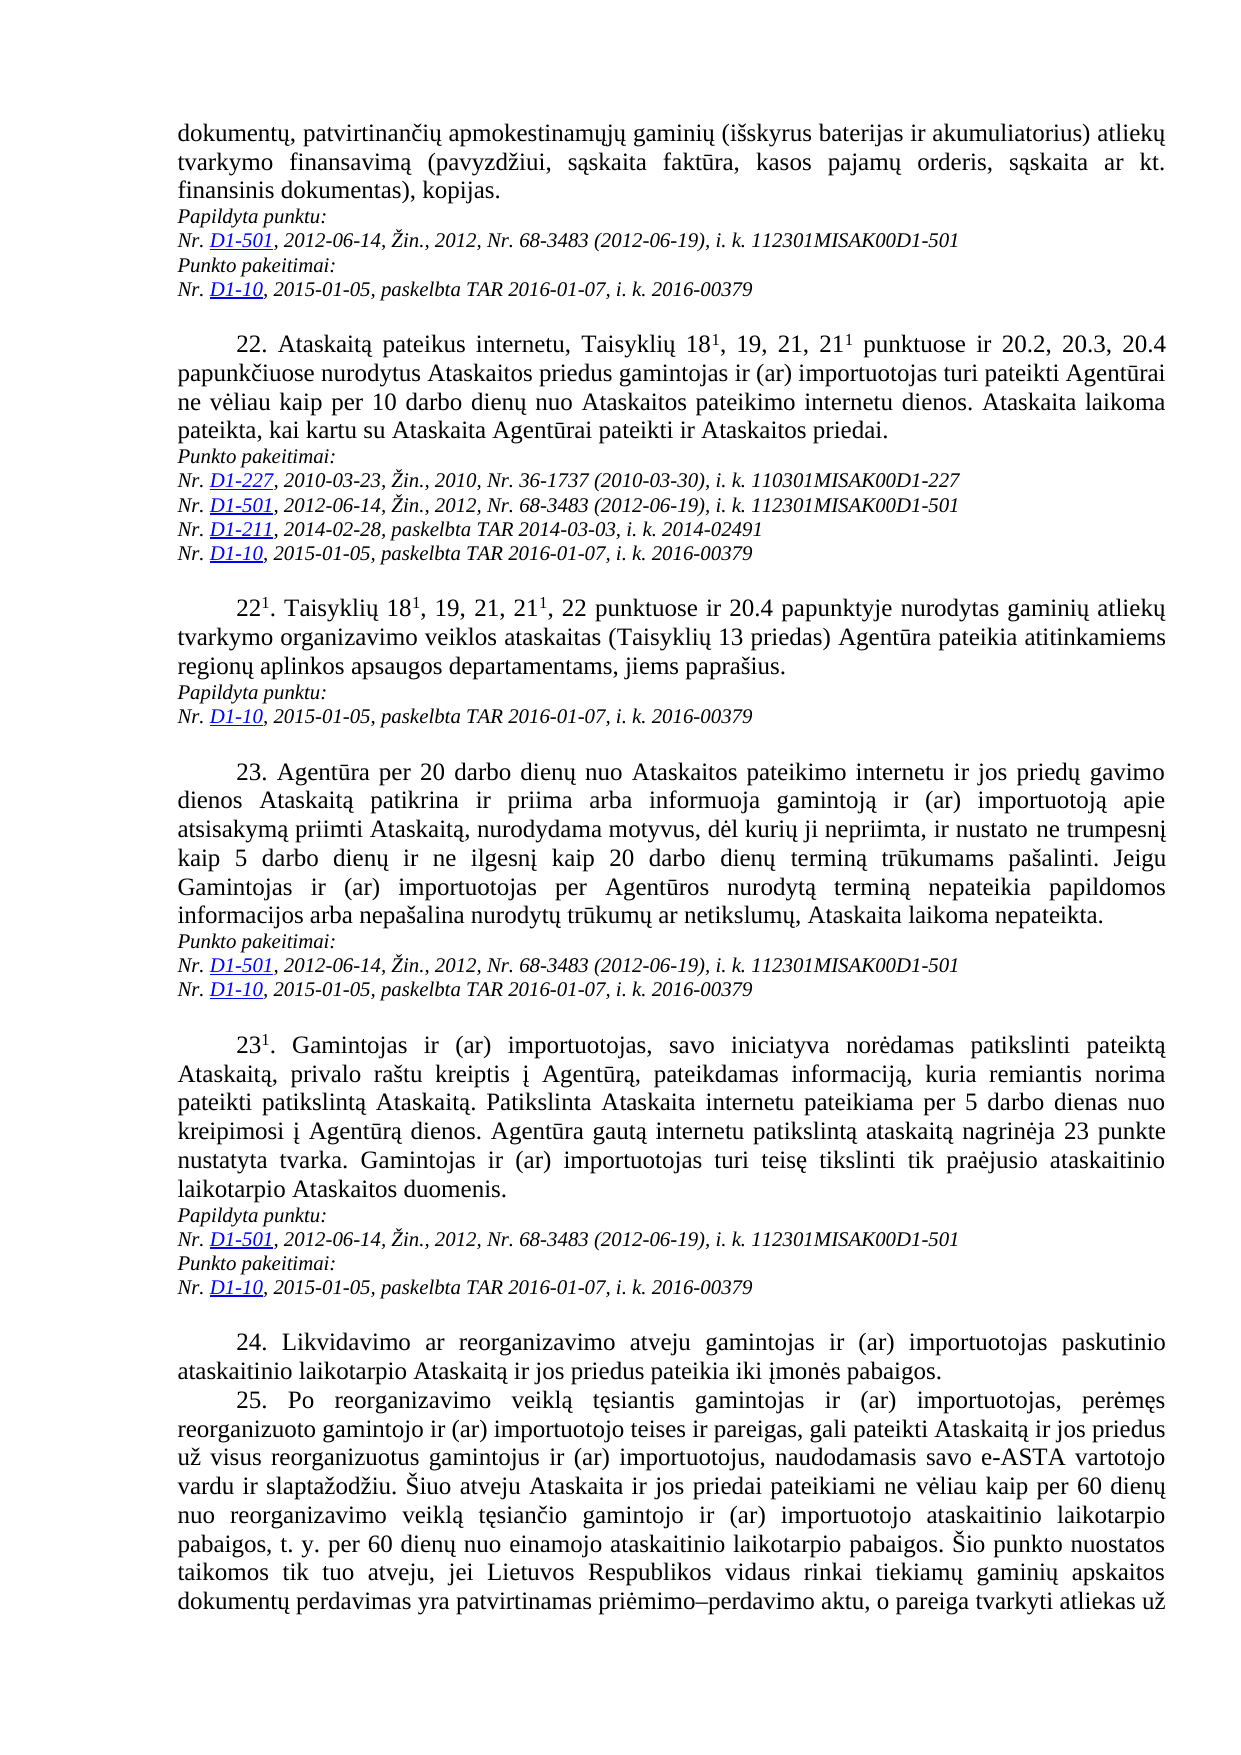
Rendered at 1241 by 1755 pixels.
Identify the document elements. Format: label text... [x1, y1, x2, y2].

text Nr. D1-501, 2012-06-14, Žin., 2012, Nr. 68-3483 (2012-06-19), i. k. 112301MISAK00D1-501 [177, 953, 1166, 977]
text Nr. D1-227, 2010-03-23, Žin., 2010, Nr. 36-1737 (2010-03-30), i. k. 110301MISAK00D1-227 [177, 468, 1166, 492]
text Punkto pakeitimai: [177, 1251, 1166, 1275]
text 24. Likvidavimo ar reorganizavimo atveju gamintojas ir (ar) importuotojas paskutinio ataskaitinio laikotarpio Ataskaitą ir jos priedus pateikia iki įmonės pabaigos. [177, 1327, 1166, 1385]
text Nr. D1-501, 2012-06-14, Žin., 2012, Nr. 68-3483 (2012-06-19), i. k. 112301MISAK00D1-501 [177, 1227, 1166, 1251]
text 23. Agentūra per 20 darbo dienų nuo Ataskaitos pateikimo internetu ir jos priedų gavimo dienos Ataskaitą patikrina ir priima arba informuoja gamintoją ir (ar) importuotoją apie atsisakymą priimti Ataskaitą, nurodydama motyvus, dėl kurių ji nepriimta, ir nustato ne trumpesnį kaip 5 darbo dienų ir ne ilgesnį kaip 20 darbo dienų terminą trūkumams pašalinti. Jeigu Gamintojas ir (ar) importuotojas per Agentūros nurodytą terminą nepateikia papildomos informacijos arba nepašalina nurodytų trūkumų ar netikslumų, Ataskaita laikoma nepateikta. [177, 757, 1166, 929]
text Punkto pakeitimai: [177, 444, 1166, 468]
text 25. Po reorganizavimo veiklą tęsiantis gamintojas ir (ar) importuotojas, perėmęs reorganizuoto gamintojo ir (ar) importuotojo teises ir pareigas, gali pateikti Ataskaitą ir jos priedus už visus reorganizuotus gamintojus ir (ar) importuotojus, naudodamasis savo e-ASTA vartotojo vardu ir slaptažodžiu. Šiuo atveju Ataskaita ir jos priedai pateikiami ne vėliau kaip per 60 dienų nuo reorganizavimo veiklą tęsiančio gamintojo ir (ar) importuotojo ataskaitinio laikotarpio pabaigos, t. y. per 60 dienų nuo einamojo ataskaitinio laikotarpio pabaigos. Šio punkto nuostatos taikomos tik tuo atveju, jei Lietuvos Respublikos vidaus rinkai tiekiamų gaminių apskaitos dokumentų perdavimas yra patvirtinamas priėmimo–perdavimo aktu, o pareiga tvarkyti atliekas už [177, 1385, 1166, 1615]
text 221. Taisyklių 181, 19, 21, 211, 22 punktuose ir 20.4 papunktyje nurodytas gaminių atliekų tvarkymo organizavimo veiklos ataskaitas (Taisyklių 13 priedas) Agentūra pateikia atitinkamiems regionų aplinkos apsaugos departamentams, jiems paprašius. [177, 593, 1166, 680]
text 22. Ataskaitą pateikus internetu, Taisyklių 181, 19, 21, 211 punktuose ir 20.2, 20.3, 20.4 papunkčiuose nurodytus Ataskaitos priedus gamintojas ir (ar) importuotojas turi pateikti Agentūrai ne vėliau kaip per 10 darbo dienų nuo Ataskaitos pateikimo internetu dienos. Ataskaita laikoma pateikta, kai kartu su Ataskaita Agentūrai pateikti ir Ataskaitos priedai. [177, 329, 1166, 444]
text Nr. D1-501, 2012-06-14, Žin., 2012, Nr. 68-3483 (2012-06-19), i. k. 112301MISAK00D1-501 [177, 492, 1166, 517]
text Nr. D1-10, 2015-01-05, paskelbta TAR 2016-01-07, i. k. 2016-00379 [177, 704, 1166, 728]
text Nr. D1-501, 2012-06-14, Žin., 2012, Nr. 68-3483 (2012-06-19), i. k. 112301MISAK00D1-501 [177, 228, 1166, 252]
text Nr. D1-10, 2015-01-05, paskelbta TAR 2016-01-07, i. k. 2016-00379 [177, 1275, 1166, 1299]
text Nr. D1-10, 2015-01-05, paskelbta TAR 2016-01-07, i. k. 2016-00379 [177, 977, 1166, 1001]
text Nr. D1-10, 2015-01-05, paskelbta TAR 2016-01-07, i. k. 2016-00379 [177, 541, 1166, 565]
text dokumentų, patvirtinančių apmokestinamųjų gaminių (išskyrus baterijas ir akumuliatorius) atliekų tvarkymo finansavimą (pavyzdžiui, sąskaita faktūra, kasos pajamų orderis, sąskaita ar kt. finansinis dokumentas), kopijas. [177, 118, 1166, 204]
text Papildyta punktu: [177, 204, 1166, 228]
text Nr. D1-211, 2014-02-28, paskelbta TAR 2014-03-03, i. k. 2014-02491 [177, 517, 1166, 541]
text Punkto pakeitimai: [177, 929, 1166, 953]
text Papildyta punktu: [177, 680, 1166, 704]
text Nr. D1-10, 2015-01-05, paskelbta TAR 2016-01-07, i. k. 2016-00379 [177, 277, 1166, 301]
text Papildyta punktu: [177, 1202, 1166, 1227]
text 231. Gamintojas ir (ar) importuotojas, savo iniciatyva norėdamas patikslinti pateiktą Ataskaitą, privalo raštu kreiptis į Agentūrą, pateikdamas informaciją, kuria remiantis norima pateikti patikslintą Ataskaitą. Patikslinta Ataskaita internetu pateikiama per 5 darbo dienas nuo kreipimosi į Agentūrą dienos. Agentūra gautą internetu patikslintą ataskaitą nagrinėja 23 punkte nustatyta tvarka. Gamintojas ir (ar) importuotojas turi teisę tikslinti tik praėjusio ataskaitinio laikotarpio Ataskaitos duomenis. [177, 1030, 1166, 1202]
text Punkto pakeitimai: [177, 252, 1166, 277]
